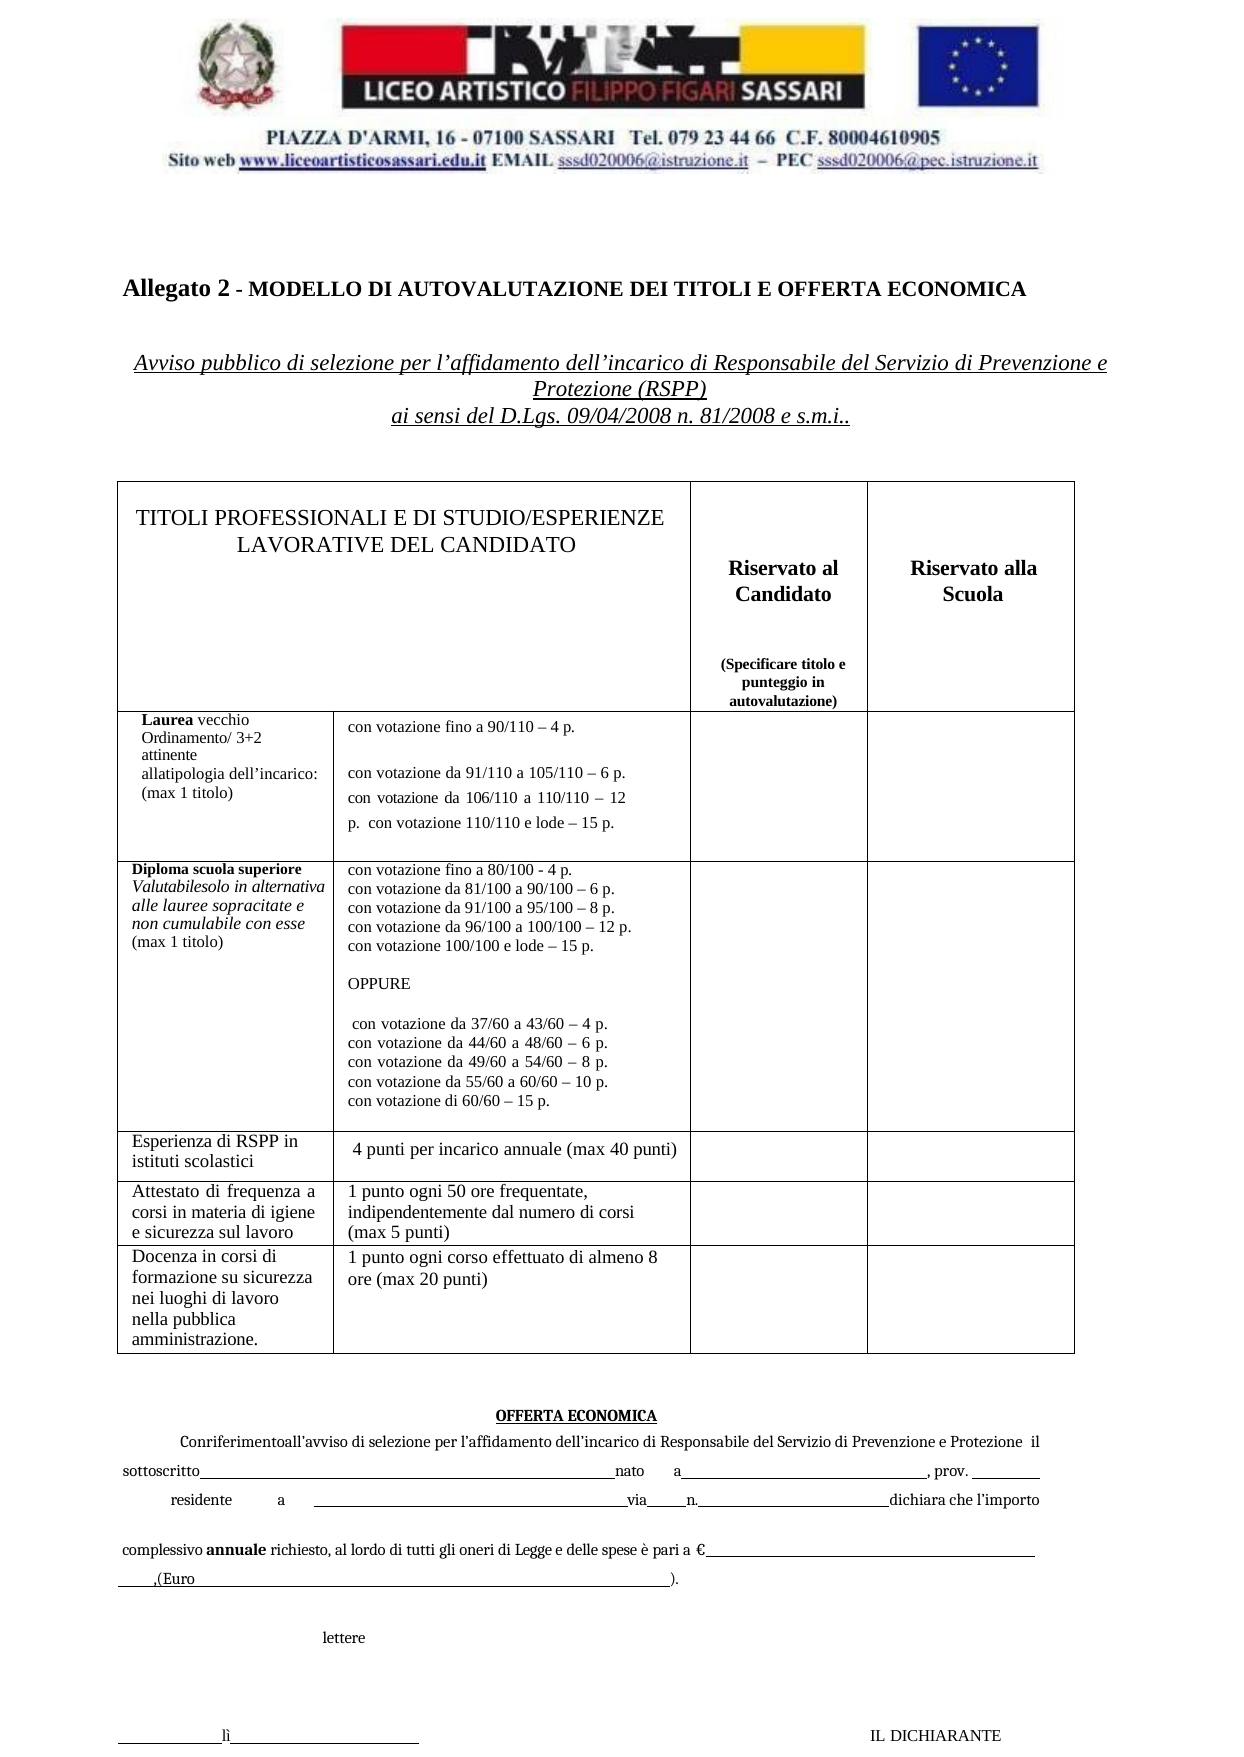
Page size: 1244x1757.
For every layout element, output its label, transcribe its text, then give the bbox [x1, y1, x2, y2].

text lì IL DICHIARANTE [118, 1726, 1170, 1745]
table_cell [868, 1182, 1074, 1245]
text Allegato 2 - MODELLO DI AUTOVALUTAZIONE DEI TITOLI E OFFERTA ECONOMICA [122, 273, 1129, 302]
table_cell [691, 1182, 867, 1245]
table_cell Docenza in corsi di formazione su sicurezza nei luoghi di lavoro nella pubblica amministrazione. [118, 1246, 333, 1353]
text OFFERTA ECONOMICA [122, 1407, 1031, 1426]
table_cell Attestato di frequenza a corsi in materia di igiene e sicurezza sul lavoro [118, 1182, 333, 1245]
table_header TITOLI PROFESSIONALI E DI STUDIO/ESPERIENZE LAVORATIVE DEL CANDIDATO [118, 482, 690, 711]
table_cell Esperienza di RSPP in istituti scolastici [118, 1132, 333, 1181]
text complessivo annuale richiesto, al lordo di tutti gli oneri di Legge e delle spese è pari a € [88, 1539, 1034, 1559]
table_cell con votazione fino a 80/100 - 4 p. con votazione da 81/100 a 90/100 – 6 p. con votazione da 91/100 a 95/100 – 8 p. con votazione da 96/100 a 100/100 – 12 p. con votazione 100/100 e lode – 15 p. OPPURE con votazione da 37/60 a 43/60 – 4 p. con votazione da 44/60 a 48/60 – 6 p. con votazione da 49/60 a 54/60 – 8 p. con votazione da 55/60 a 60/60 – 10 p. con votazione di 60/60 – 15 p. [334, 862, 690, 1131]
table_cell [868, 712, 1074, 861]
table_cell [868, 1132, 1074, 1181]
table_cell [868, 862, 1074, 1131]
table_cell Laurea vecchio Ordinamento/ 3+2 attinente allatipologia dell’incarico: (max 1 titolo) [118, 712, 333, 861]
text lettere [322, 1628, 1170, 1648]
table_cell [691, 712, 867, 861]
table_cell [691, 1246, 867, 1353]
table_cell Diploma scuola superiore Valutabilesolo in alternativa alle lauree sopracitate e non cumulabile con esse (max 1 titolo) [118, 862, 333, 1131]
text ai sensi del D.Lgs. 09/04/2008 n. 81/2008 e s.m.i.. [122, 402, 1121, 428]
table_header Riservato al Candidato (Specificare titolo e punteggio in autovalutazione) [691, 482, 867, 711]
text ,(Euro ). [118, 1569, 1170, 1588]
table_cell [691, 1132, 867, 1181]
table_cell [868, 1246, 1074, 1353]
table_cell 4 punti per incarico annuale (max 40 punti) [334, 1132, 690, 1181]
table_header Riservato alla Scuola [868, 482, 1074, 711]
table_cell [691, 862, 867, 1131]
table_cell 1 punto ogni 50 ore frequentate, indipendentemente dal numero di corsi (max 5 punti) [334, 1182, 690, 1245]
table_cell con votazione fino a 90/110 – 4 p. con votazione da 91/110 a 105/110 – 6 p. con votazione da 106/110 a 110/110 – 12 p. con votazione 110/110 e lode – 15 p. [334, 712, 690, 861]
table_cell 1 punto ogni corso effettuato di almeno 8 ore (max 20 punti) [334, 1246, 690, 1353]
text Conriferimentoall’avviso di selezione per l’affidamento dell’incarico di Responsabile del Servizio di Prevenzione e Protezione il sottoscritto nato a , prov. residente a via n. dichiara che l’importo [121, 1432, 1039, 1509]
text Avviso pubblico di selezione per l’affidamento dell’incarico di Responsabile del Servizio di Prevenzione e Protezione (RSPP) [122, 349, 1119, 402]
